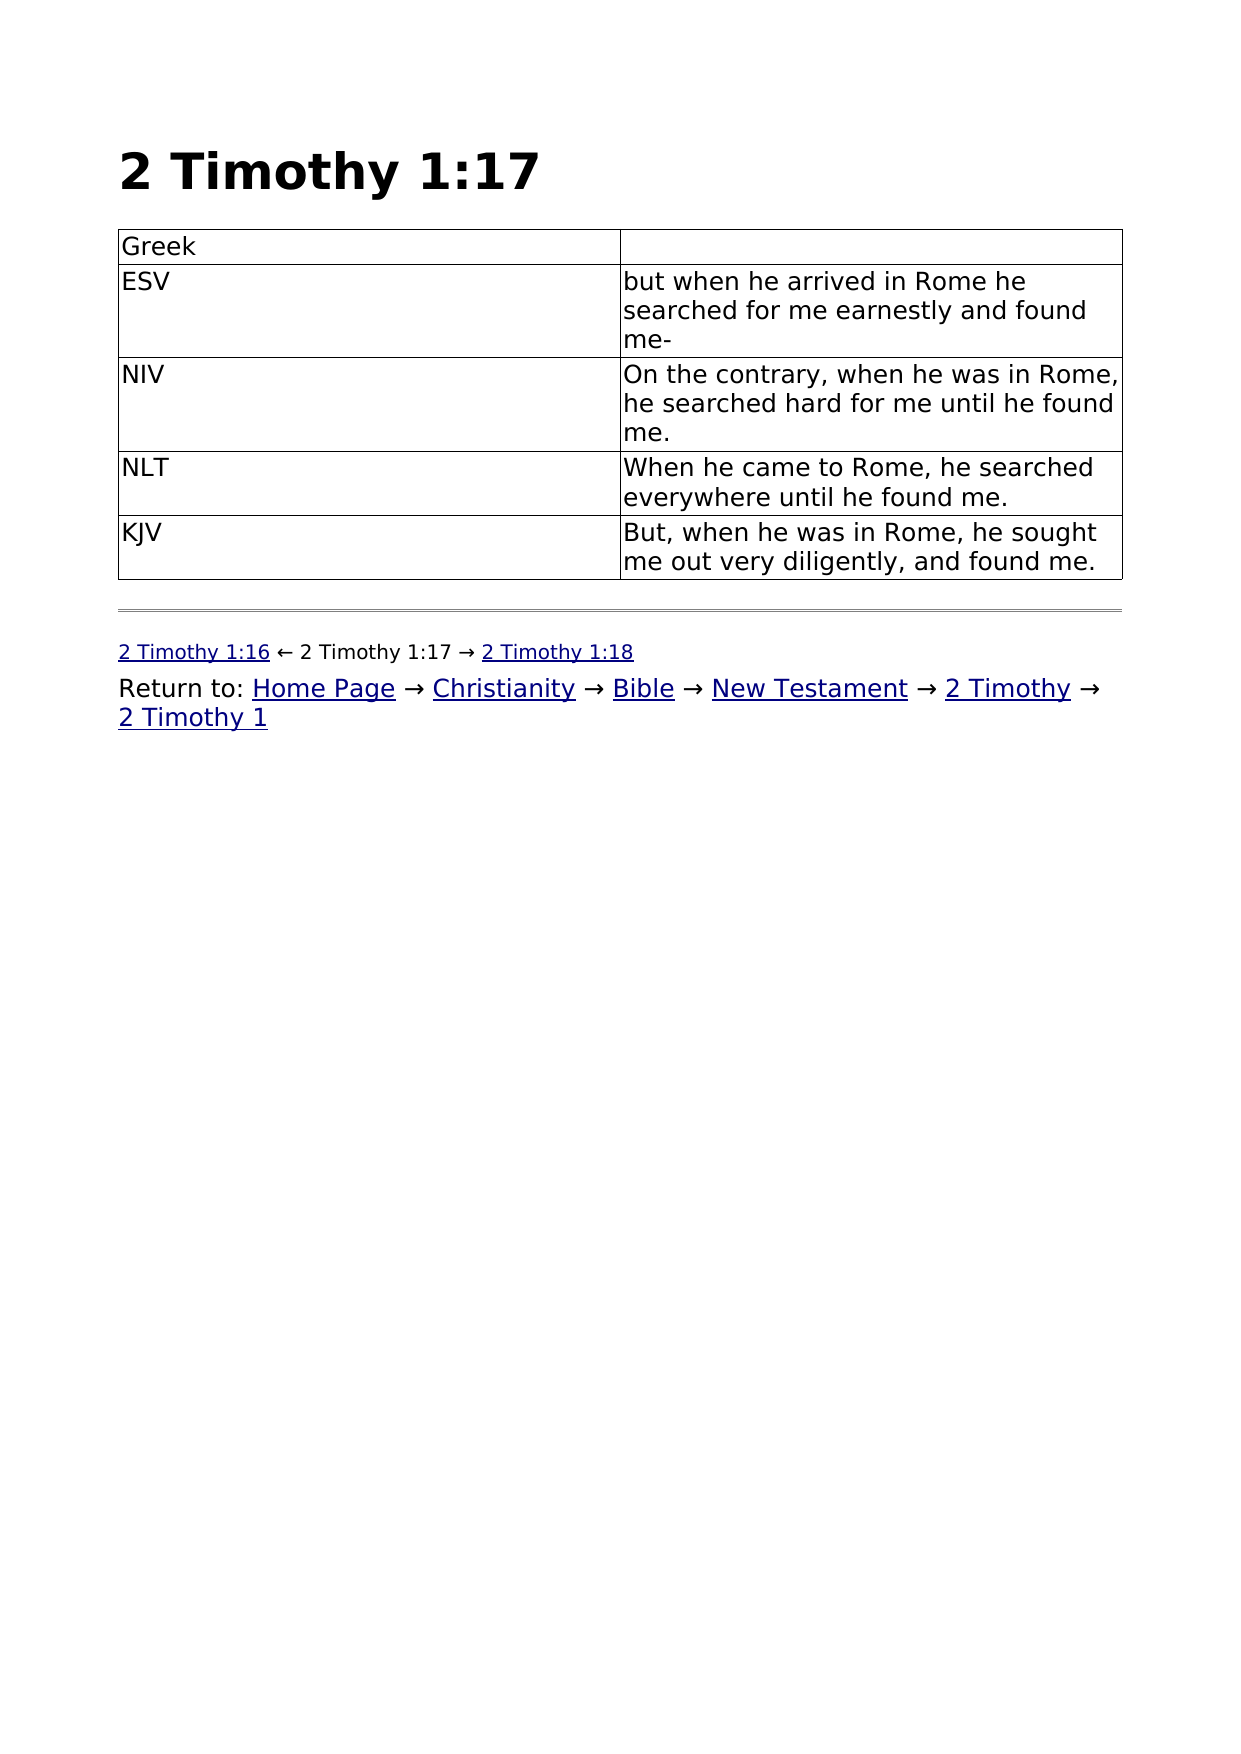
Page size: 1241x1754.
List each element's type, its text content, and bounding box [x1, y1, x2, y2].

table_header [621, 230, 1122, 264]
text Return to: Home Page → Christianity → Bible → New Testament → 2 Timothy → 2 Timothy 1 [118, 674, 1122, 733]
table_cell But, when he was in Rome, he sought me out very diligently, and found me. [621, 516, 1122, 579]
table_cell NLT [119, 452, 620, 515]
table_cell but when he arrived in Rome he searched for me earnestly and found me- [621, 265, 1122, 357]
table_cell On the contrary, when he was in Rome, he searched hard for me until he found me. [621, 358, 1122, 451]
subtitle 2 Timothy 1:17 [118, 143, 1122, 201]
table_cell ESV [119, 265, 620, 357]
table_cell KJV [119, 516, 620, 579]
table_cell When he came to Rome, he searched everywhere until he found me. [621, 452, 1122, 515]
text 2 Timothy 1:16 ← 2 Timothy 1:17 → 2 Timothy 1:18 [118, 640, 1122, 674]
table_cell NIV [119, 358, 620, 451]
table_header Greek [119, 230, 620, 264]
